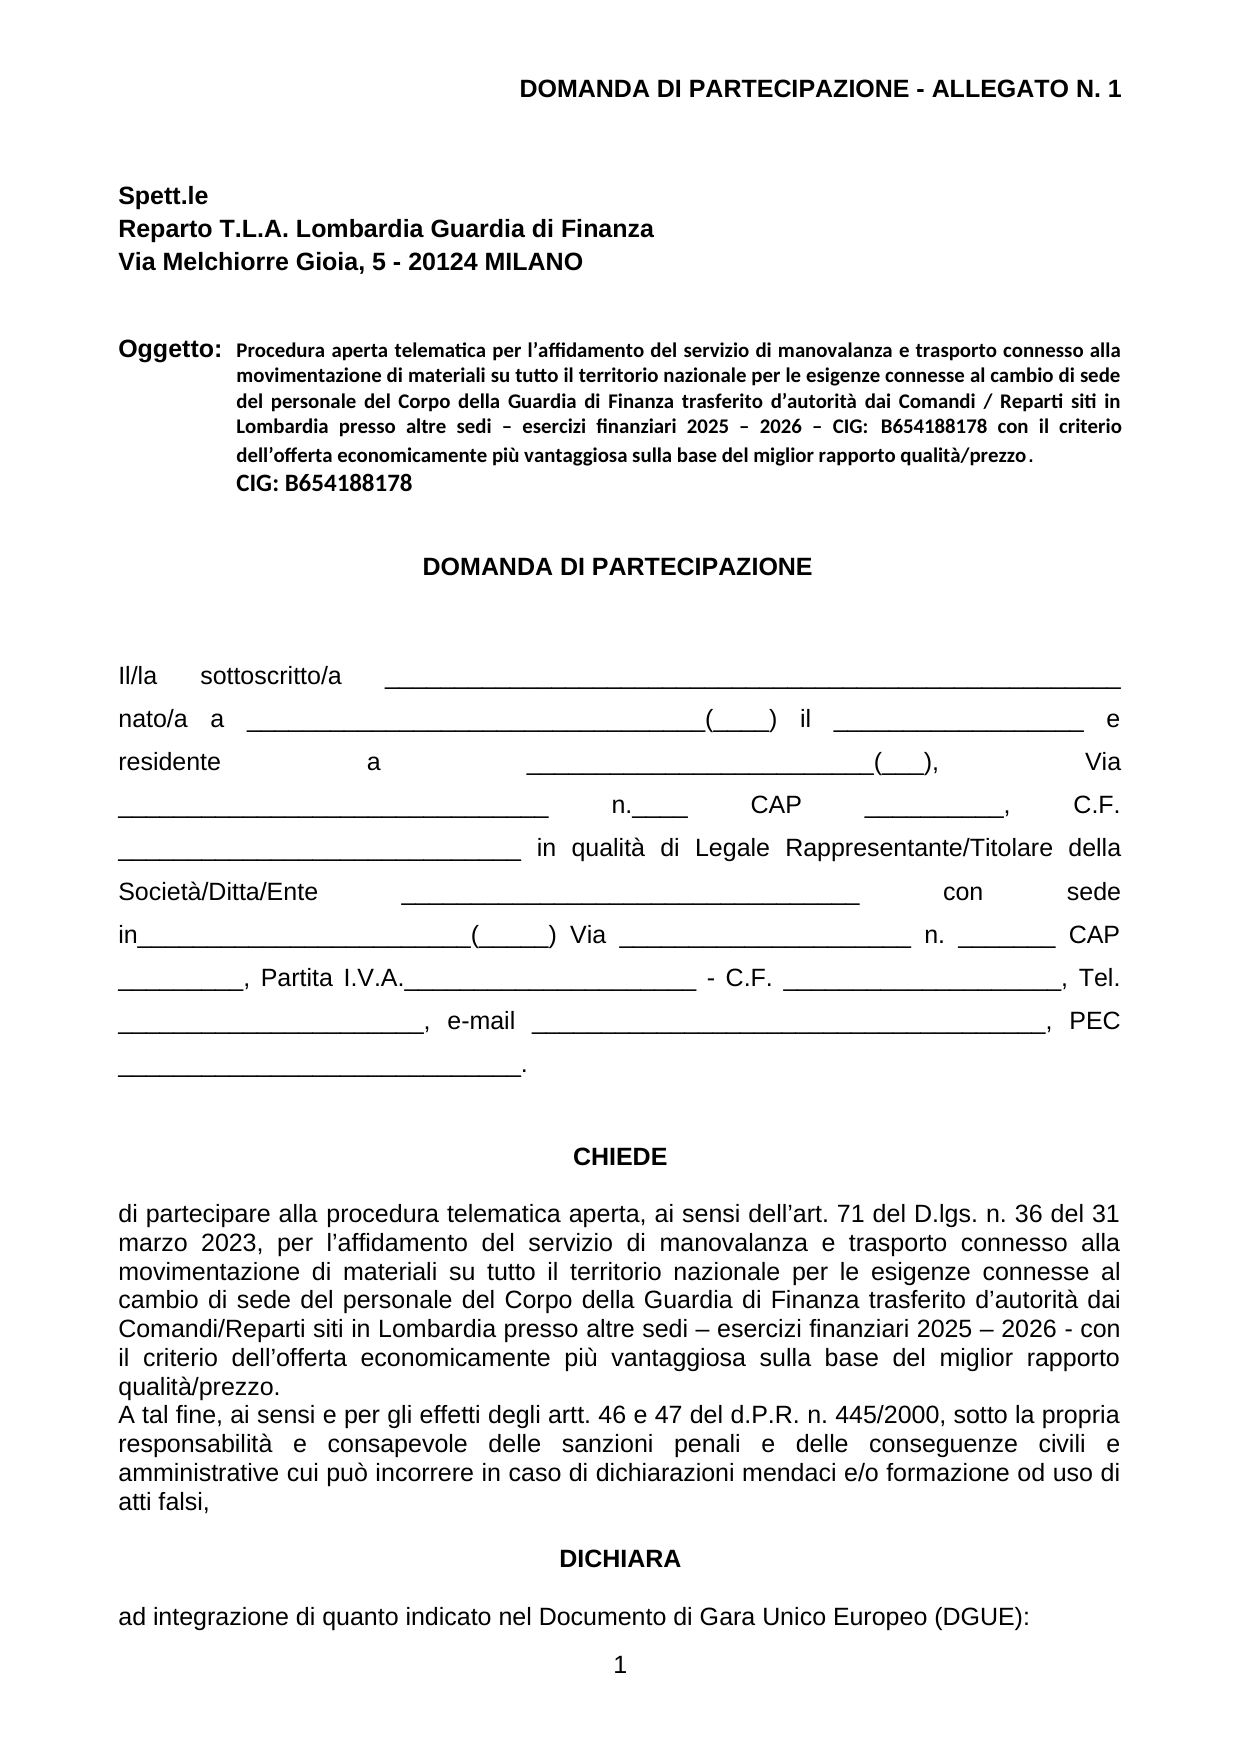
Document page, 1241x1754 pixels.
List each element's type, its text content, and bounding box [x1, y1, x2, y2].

text ad integrazione di quanto indicato nel Documento di Gara Unico Europeo (DGUE): [118, 1602, 1122, 1631]
text di partecipare alla procedura telematica aperta, ai sensi dell’art. 71 del D.lgs. n. 36 del 31 marzo 2023, per l’affidamento del servizio di manovalanza e trasporto connesso alla movimentazione di materiali su tutto il territorio nazionale per le esigenze connesse al cambio di sede del personale del Corpo della Guardia di Finanza trasferito d’autorità dai Comandi/Reparti siti in Lombardia presso altre sedi – esercizi finanziari 2025 – 2026 - con il criterio dell’offerta economicamente più vantaggiosa sulla base del miglior rapporto qualità/prezzo. [118, 1199, 1122, 1401]
text DICHIARA [118, 1544, 1122, 1573]
text Oggetto: Procedura aperta telematica per l’affidamento del servizio di manovalanza e trasporto connesso alla movimentazione di materiali su tutto il territorio nazionale per le esigenze connesse al cambio di sede del personale del Corpo della Guardia di Finanza trasferito d’autorità dai Comandi / Reparti siti in Lombardia presso altre sedi – esercizi finanziari 2025 – 2026 – CIG: B654188178 con il criterio dell’offerta economicamente più vantaggiosa sulla base del miglior rapporto qualità/prezzo. [118, 334, 1122, 467]
text CIG: B654188178 [118, 467, 1122, 498]
text Spett.le [118, 181, 1122, 209]
text Il/la sottoscritto/a _____________________________________________________ nato/a a _________________________________(____) il __________________ e residente a _________________________(___), Via _______________________________ n.____ CAP __________, C.F. _____________________________ in qualità di Legale Rappresentante/Titolare della Società/Ditta/Ente _________________________________ con sede in________________________(_____) Via _____________________ n. _______ CAP _________, Partita I.V.A._____________________ - C.F. ____________________, Tel. ______________________, e-mail _____________________________________, PEC _____________________________. [118, 661, 1122, 1078]
text A tal fine, ai sensi e per gli effetti degli artt. 46 e 47 del d.P.R. n. 445/2000, sotto la propria responsabilità e consapevole delle sanzioni penali e delle conseguenze civili e amministrative cui può incorrere in caso di dichiarazioni mendaci e/o formazione od uso di atti falsi, [118, 1401, 1122, 1516]
text Via Melchiorre Gioia, 5 - 20124 MILANO [118, 247, 1122, 276]
text Reparto T.L.A. Lombardia Guardia di Finanza [118, 214, 1122, 242]
text DOMANDA DI PARTECIPAZIONE [118, 552, 1122, 581]
text CHIEDE [118, 1142, 1122, 1171]
